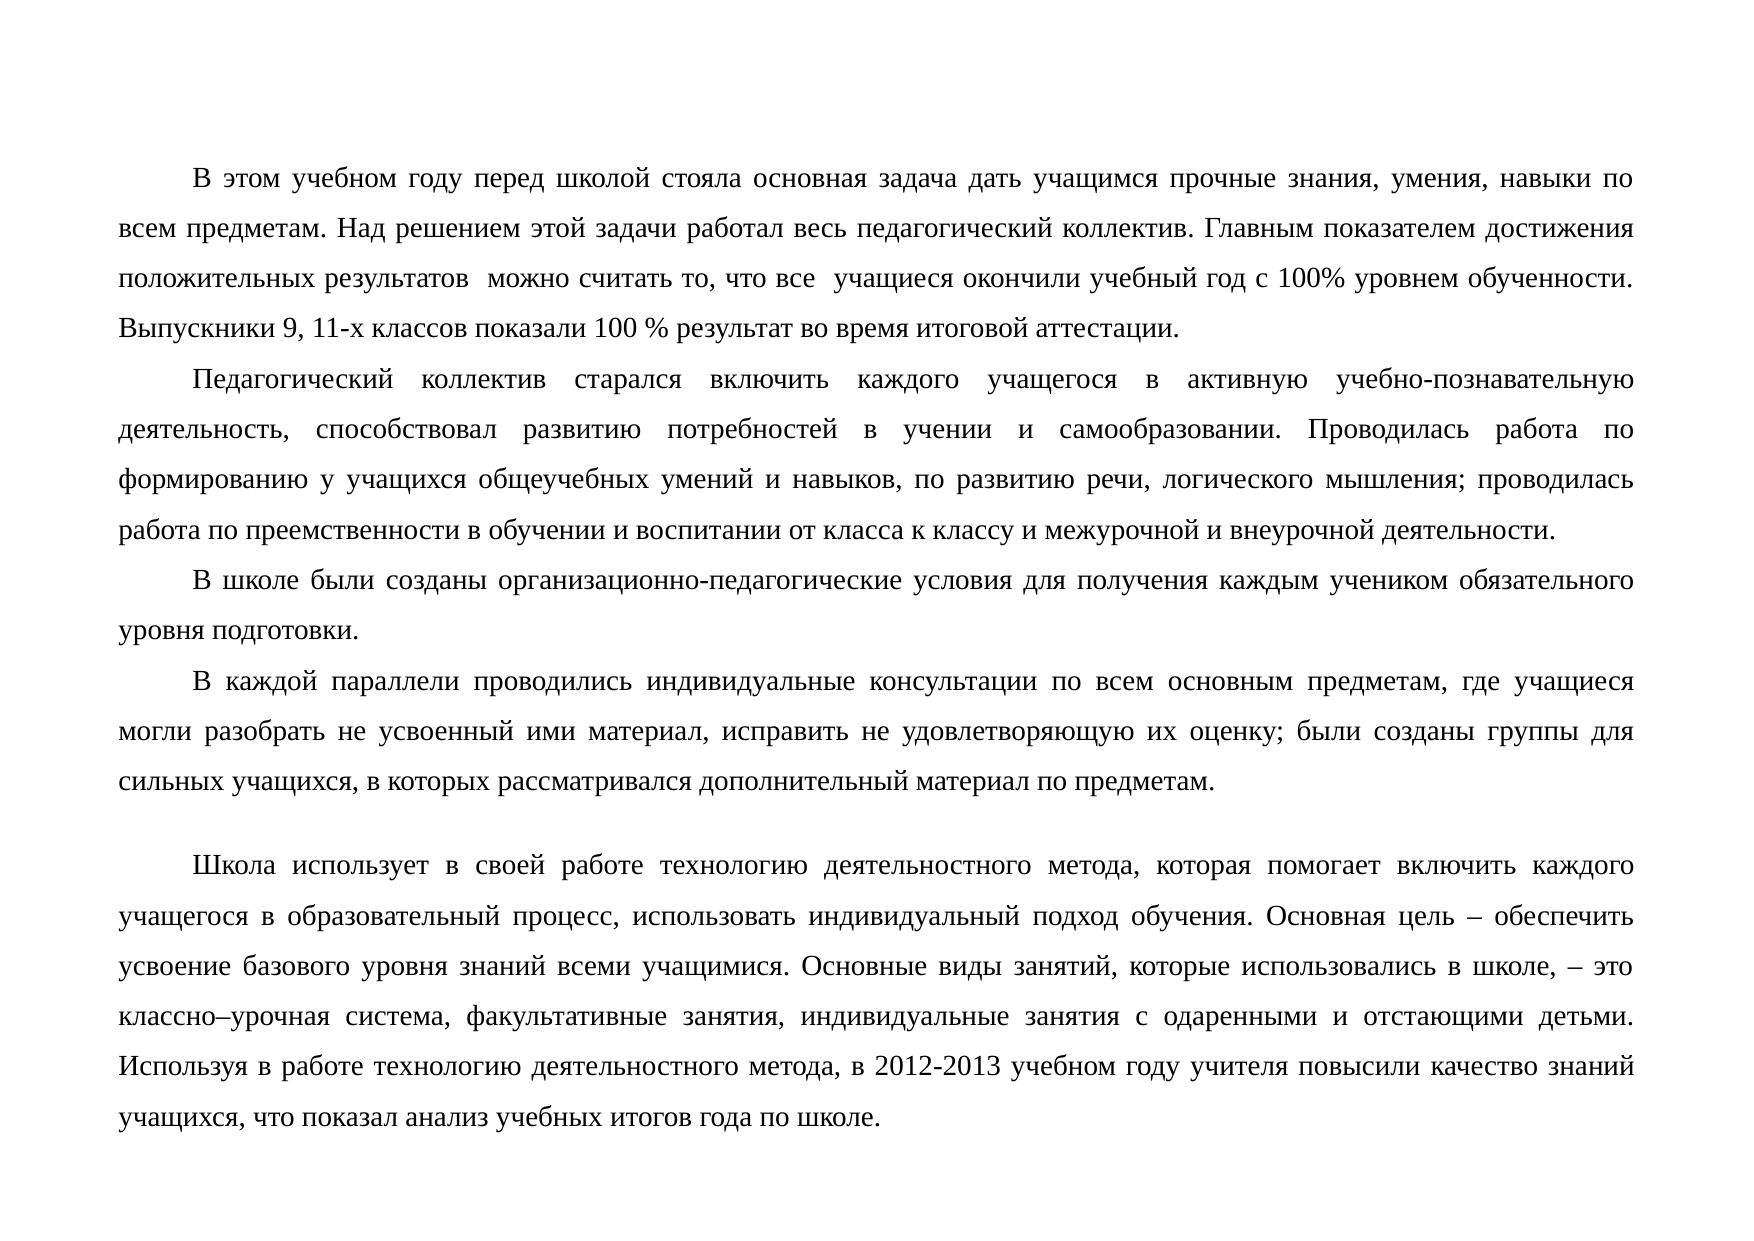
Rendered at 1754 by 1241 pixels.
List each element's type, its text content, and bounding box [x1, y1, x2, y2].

text В этом учебном году перед школой стояла основная задача дать учащимся прочные знания, умения, навыки по всем предметам. Над решением этой задачи работал весь педагогический коллектив. Главным показателем достижения положительных результатов можно считать то, что все учащиеся окончили учебный год с 100% уровнем обученности. Выпускники 9, 11-х классов показали 100 % результат во время итоговой аттестации. [118, 160, 1636, 344]
text В каждой параллели проводились индивидуальные консультации по всем основным предметам, где учащиеся могли разобрать не усвоенный ими материал, исправить не удовлетворяющую их оценку; были созданы группы для сильных учащихся, в которых рассматривался дополнительный материал по предметам. [118, 663, 1636, 797]
text Школа использует в своей работе технологию деятельностного метода, которая помогает включить каждого учащегося в образовательный процесс, использовать индивидуальный подход обучения. Основная цель – обеспечить усвоение базового уровня знаний всеми учащимися. Основные виды занятий, которые использовались в школе, – это классно–урочная система, факультативные занятия, индивидуальные занятия с одаренными и отстающими детьми. Используя в работе технологию деятельностного метода, в 2012-2013 учебном году учителя повысили качество знаний учащихся, что показал анализ учебных итогов года по школе. [118, 847, 1636, 1132]
text В школе были созданы организационно-педагогические условия для получения каждым учеником обязательного уровня подготовки. [118, 562, 1636, 646]
text Педагогический коллектив старался включить каждого учащегося в активную учебно-познавательную деятельность, способствовал развитию потребностей в учении и самообразовании. Проводилась работа по формированию у учащихся общеучебных умений и навыков, по развитию речи, логического мышления; проводилась работа по преемственности в обучении и воспитании от класса к классу и межурочной и внеурочной деятельности. [118, 361, 1636, 545]
